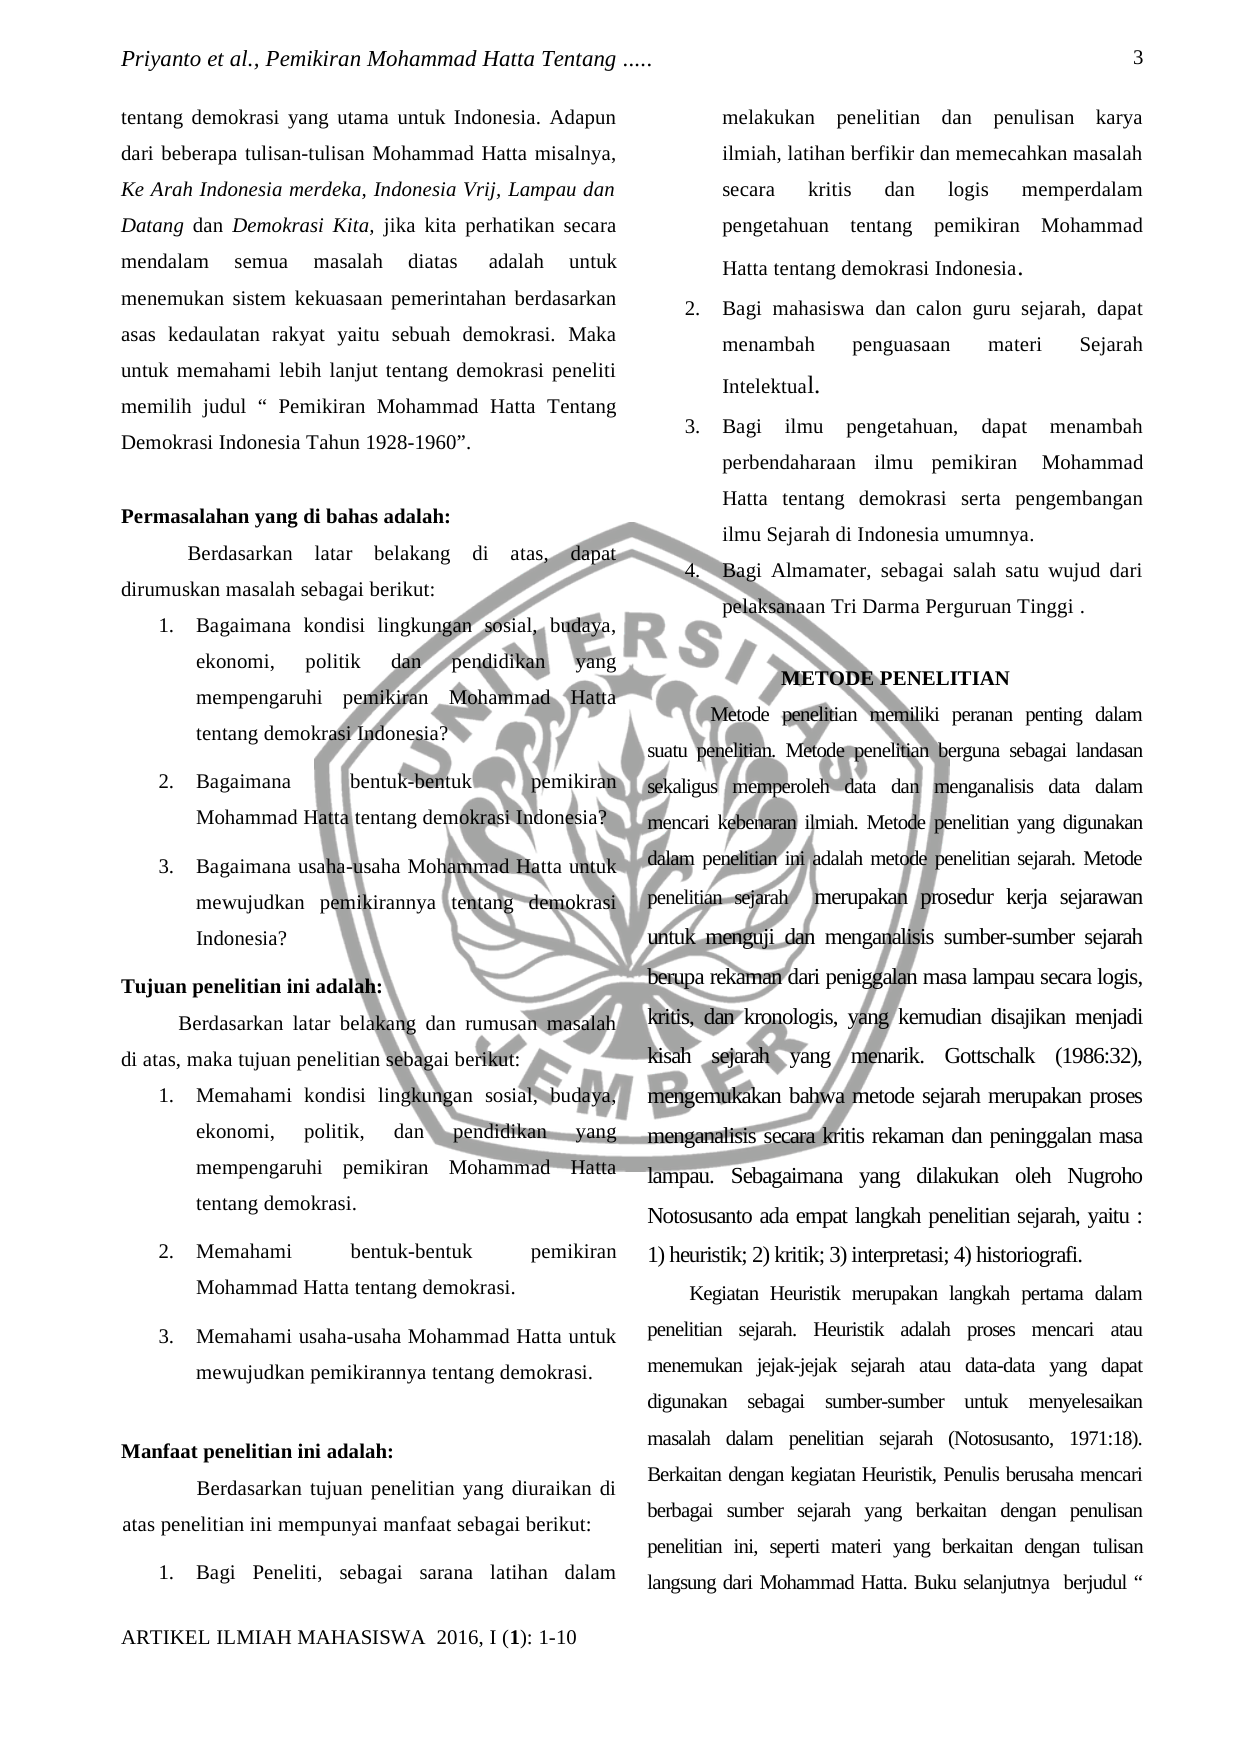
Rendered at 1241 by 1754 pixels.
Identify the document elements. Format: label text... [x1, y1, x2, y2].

list Bagi Almamater, sebagai salah satu wujud dari pelaksanaan Tri Darma Perguruan Tinggi . [684, 558, 1143, 618]
list Bagi Peneliti, sebagai sarana latihan dalam [158, 1560, 617, 1584]
text Berdasarkan tujuan penelitian yang diuraikan di atas penelitian ini mempunyai manfaat sebagai berikut: [122, 1475, 617, 1536]
list Memahami bentuk-bentuk pemikiran Mohammad Hatta tentang demokrasi. [158, 1239, 617, 1299]
list Bagaimana kondisi lingkungan sosial, budaya, ekonomi, politik dan pendidikan yang mempengaruhi pemikiran Mohammad Hatta tentang demokrasi Indonesia? [158, 612, 617, 745]
text Tujuan penelitian ini adalah: [121, 974, 617, 998]
picture [241, 447, 1023, 1247]
text Manfaat penelitian ini adalah: [121, 1439, 617, 1463]
list Bagaimana bentuk-bentuk pemikiran Mohammad Hatta tentang demokrasi Indonesia? [158, 769, 617, 829]
text Kegiatan Heuristik merupakan langkah pertama dalam penelitian sejarah. Heuristik adalah proses mencari atau menemukan jejak-jejak sejarah atau data-data yang dapat digunakan sebagai sumber-sumber untuk menyelesaikan masalah dalam penelitian sejarah (Notosusanto, 1971:18). Berkaitan dengan kegiatan Heuristik, Penulis berusaha mencari berbagai sumber sejarah yang berkaitan dengan penulisan penelitian ini, seperti materi yang berkaitan dengan tulisan langsung dari Mohammad Hatta. Buku selanjutnya berjudul “ [647, 1281, 1143, 1593]
text Metode penelitian memiliki peranan penting dalam suatu penelitian. Metode penelitian berguna sebagai landasan sekaligus memperoleh data dan menganalisis data dalam mencari kebenaran ilmiah. Metode penelitian yang digunakan dalam penelitian ini adalah metode penelitian sejarah. Metode penelitian sejarah merupakan prosedur kerja sejarawan untuk menguji dan menganalisis sumber-sumber sejarah berupa rekaman dari peniggalan masa lampau secara logis, kritis, dan kronologis, yang kemudian disajikan menjadi kisah sejarah yang menarik. Gottschalk (1986:32), mengemukakan bahwa metode sejarah merupakan proses menganalisis secara kritis rekaman dan peninggalan masa lampau. Sebagaimana yang dilakukan oleh Nugroho Notosusanto ada empat langkah penelitian sejarah, yaitu : 1) heuristik; 2) kritik; 3) interpretasi; 4) historiografi. [647, 702, 1143, 1268]
list Bagi ilmu pengetahuan, dapat menambah perbendaharaan ilmu pemikiran Mohammad Hatta tentang demokrasi serta pengembangan ilmu Sejarah di Indonesia umumnya. [684, 413, 1143, 546]
list Memahami usaha-usaha Mohammad Hatta untuk mewujudkan pemikirannya tentang demokrasi. [158, 1324, 617, 1384]
list Bagaimana usaha-usaha Mohammad Hatta untuk mewujudkan pemikirannya tentang demokrasi Indonesia? [158, 854, 617, 950]
list melakukan penelitian dan penulisan karya ilmiah, latihan berfikir dan memecahkan masalah secara kritis dan logis memperdalam pengetahuan tentang pemikiran Mohammad Hatta tentang demokrasi Indonesia. [684, 105, 1143, 281]
list Memahami kondisi lingkungan sosial, budaya, ekonomi, politik, dan pendidikan yang mempengaruhi pemikiran Mohammad Hatta tentang demokrasi. [158, 1082, 617, 1215]
list tentang demokrasi yang utama untuk Indonesia. Adapun dari beberapa tulisan-tulisan Mohammad Hatta misalnya, Ke Arah Indonesia merdeka, Indonesia Vrij, Lampau dan Datang dan Demokrasi Kita, jika kita perhatikan secara mendalam semua masalah diatas adalah untuk menemukan sistem kekuasaan pemerintahan berdasarkan asas kedaulatan rakyat yaitu sebuah demokrasi. Maka untuk memahami lebih lanjut tentang demokrasi peneliti memilih judul “ Pemikiran Mohammad Hatta Tentang Demokrasi Indonesia Tahun 1928-1960”. [121, 105, 617, 453]
text Berdasarkan latar belakang di atas, dapat dirumuskan masalah sebagai berikut: [121, 540, 617, 601]
text Permasalahan yang di bahas adalah: [121, 504, 617, 528]
list Bagi mahasiswa dan calon guru sejarah, dapat menambah penguasaan materi Sejarah Intelektual. [684, 295, 1143, 399]
text Berdasarkan latar belakang dan rumusan masalah di atas, maka tujuan penelitian sebagai berikut: [121, 1010, 617, 1071]
text METODE PENELITIAN [647, 666, 1143, 690]
